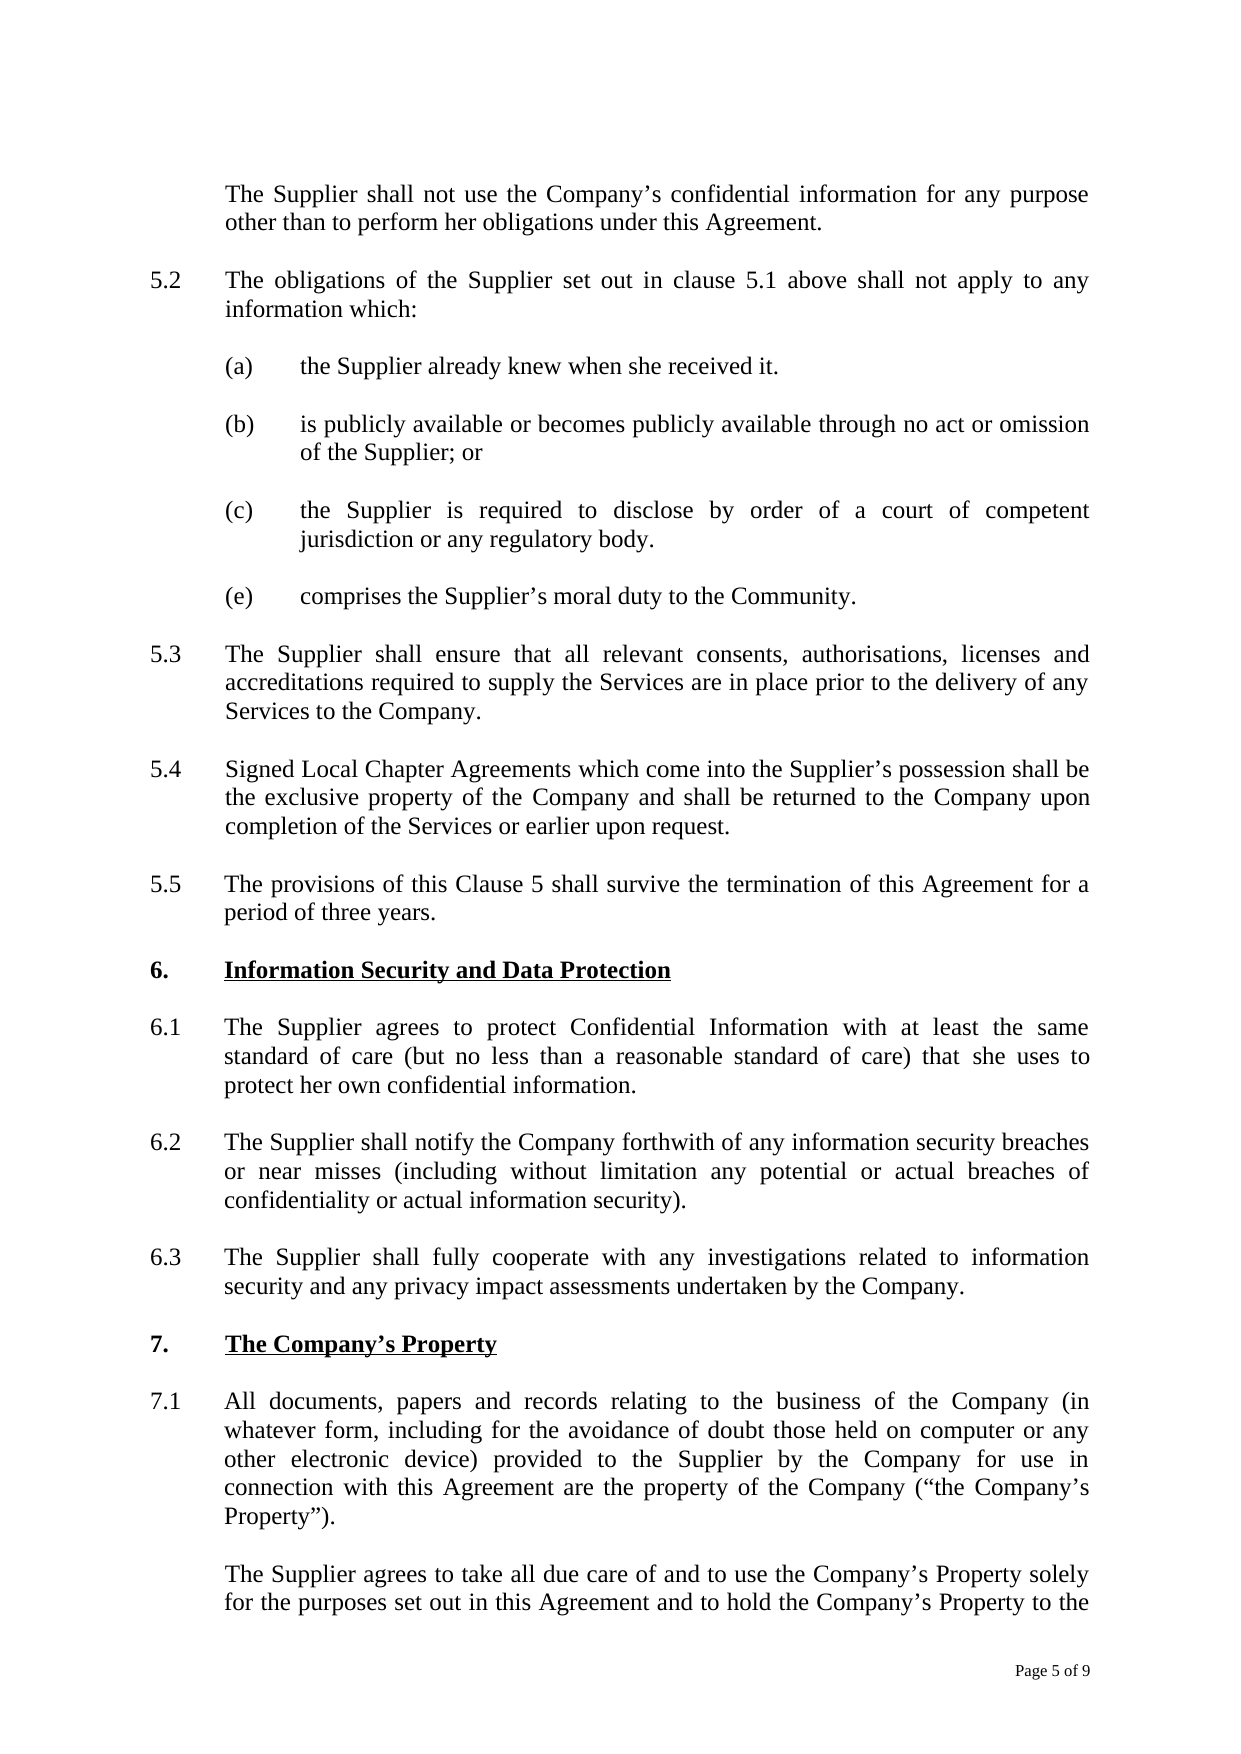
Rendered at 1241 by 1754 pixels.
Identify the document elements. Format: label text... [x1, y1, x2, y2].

text 6.3 The Supplier shall fully cooperate with any investigations related to information security and any privacy impact assessments undertaken by the Company. [150, 1242, 1090, 1300]
subtitle The Supplier agrees to take all due care of and to use the Company’s Property solely for the purposes set out in this Agreement and to hold the Company’s Property to the [150, 1559, 1090, 1616]
text 6. Information Security and Data Protection [150, 955, 1090, 984]
text (a) the Supplier already knew when she received it. [150, 351, 1090, 380]
text 5.4 Signed Local Chapter Agreements which come into the Supplier’s possession shall be the exclusive property of the Company and shall be returned to the Company upon completion of the Services or earlier upon request. [150, 754, 1090, 840]
text The Supplier shall not use the Company’s confidential information for any purpose other than to perform her obligations under this Agreement. [150, 179, 1090, 236]
text (b) is publicly available or becomes publicly available through no act or omission of the Supplier; or [150, 409, 1090, 466]
text 6.1 The Supplier agrees to protect Confidential Information with at least the same standard of care (but no less than a reasonable standard of care) that she uses to protect her own confidential information. [150, 1012, 1090, 1099]
text 5.5 The provisions of this Clause 5 shall survive the termination of this Agreement for a period of three years. [150, 869, 1090, 926]
text (e) comprises the Supplier’s moral duty to the Community. [150, 581, 1090, 610]
text (c) the Supplier is required to disclose by order of a court of competent jurisdiction or any regulatory body. [150, 495, 1090, 552]
text 6.2 The Supplier shall notify the Company forthwith of any information security breaches or near misses (including without limitation any potential or actual breaches of confidentiality or actual information security). [150, 1127, 1090, 1214]
text 5.2 The obligations of the Supplier set out in clause 5.1 above shall not apply to any information which: [150, 265, 1090, 322]
subtitle 7. The Company’s Property [150, 1329, 1090, 1357]
text 5.3 The Supplier shall ensure that all relevant consents, authorisations, licenses and accreditations required to supply the Services are in place prior to the delivery of any Services to the Company. [150, 639, 1090, 725]
subtitle 7.1 All documents, papers and records relating to the business of the Company (in whatever form, including for the avoidance of doubt those held on computer or any other electronic device) provided to the Supplier by the Company for use in connection with this Agreement are the property of the Company (“the Company’s Property”). [150, 1386, 1090, 1530]
